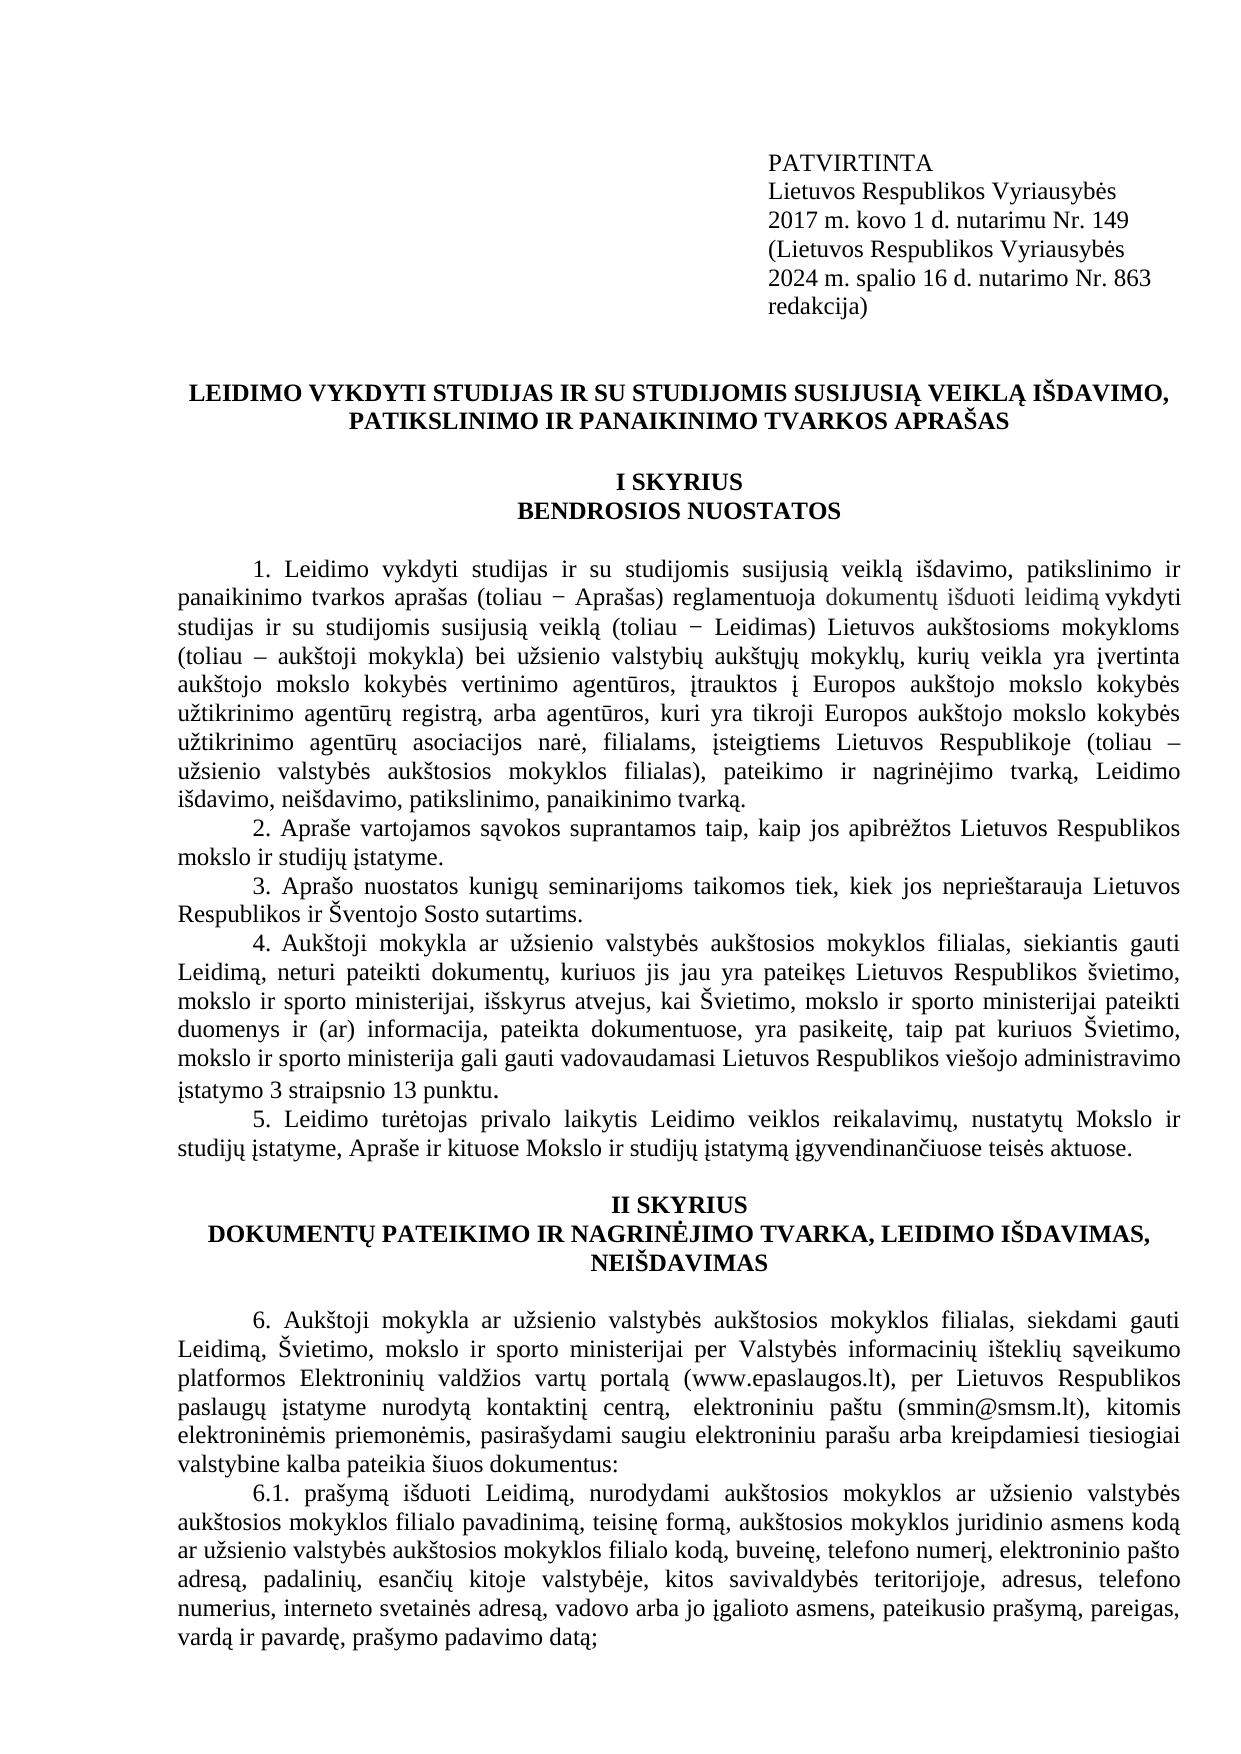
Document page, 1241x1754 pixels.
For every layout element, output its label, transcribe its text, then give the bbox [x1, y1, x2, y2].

text 2024 m. spalio 16 d. nutarimo Nr. 863 [768, 263, 1181, 291]
text PATVIRTINTA [768, 148, 1181, 176]
text 5. Leidimo turėtojas privalo laikytis Leidimo veiklos reikalavimų, nustatytų Mokslo ir studijų įstatyme, Apraše ir kituose Mokslo ir studijų įstatymą įgyvendinančiuose teisės aktuose. [177, 1104, 1181, 1162]
text 6. Aukštoji mokykla ar užsienio valstybės aukštosios mokyklos filialas, siekdami gauti Leidimą, Švietimo, mokslo ir sporto ministerijai per Valstybės informacinių išteklių sąveikumo platformos Elektroninių valdžios vartų portalą (www.epaslaugos.lt), per Lietuvos Respublikos paslaugų įstatyme nurodytą kontaktinį centrą, elektroniniu paštu (smmin@smsm.lt), kitomis elektroninėmis priemonėmis, pasirašydami saugiu elektroniniu parašu arba kreipdamiesi tiesiogiai valstybine kalba pateikia šiuos dokumentus: [177, 1306, 1181, 1478]
text 1. Leidimo vykdyti studijas ir su studijomis susijusią veiklą išdavimo, patikslinimo ir panaikinimo tvarkos aprašas (toliau − Aprašas) reglamentuoja dokumentų išduoti leidimą vykdyti studijas ir su studijomis susijusią veiklą (toliau − Leidimas) Lietuvos aukštosioms mokykloms (toliau – aukštoji mokykla) bei užsienio valstybių aukštųjų mokyklų, kurių veikla yra įvertinta aukštojo mokslo kokybės vertinimo agentūros, įtrauktos į Europos aukštojo mokslo kokybės užtikrinimo agentūrų registrą, arba agentūros, kuri yra tikroji Europos aukštojo mokslo kokybės užtikrinimo agentūrų asociacijos narė, filialams, įsteigtiems Lietuvos Respublikoje (toliau – užsienio valstybės aukštosios mokyklos filialas), pateikimo ir nagrinėjimo tvarką, Leidimo išdavimo, neišdavimo, patikslinimo, panaikinimo tvarką. [177, 554, 1181, 813]
text DOKUMENTŲ PATEIKIMO IR NAGRINĖJIMO TVARKA, LEIDIMO IŠDAVIMAS, NEIŠDAVIMAS [177, 1219, 1181, 1277]
text I SKYRIUS [177, 467, 1181, 496]
text 6.1. prašymą išduoti Leidimą, nurodydami aukštosios mokyklos ar užsienio valstybės aukštosios mokyklos filialo pavadinimą, teisinę formą, aukštosios mokyklos juridinio asmens kodą ar užsienio valstybės aukštosios mokyklos filialo kodą, buveinę, telefono numerį, elektroninio pašto adresą, padalinių, esančių kitoje valstybėje, kitos savivaldybės teritorijoje, adresus, telefono numerius, interneto svetainės adresą, vadovo arba jo įgalioto asmens, pateikusio prašymą, pareigas, vardą ir pavardę, prašymo padavimo datą; [177, 1478, 1181, 1651]
text II SKYRIUS [177, 1191, 1181, 1219]
text 3. Aprašo nuostatos kunigų seminarijoms taikomos tiek, kiek jos neprieštarauja Lietuvos Respublikos ir Šventojo Sosto sutartims. [177, 871, 1181, 928]
text BENDROSIOS NUOSTATOS [177, 496, 1181, 525]
text 2. Apraše vartojamos sąvokos suprantamos taip, kaip jos apibrėžtos Lietuvos Respublikos mokslo ir studijų įstatyme. [177, 813, 1181, 871]
text LEIDIMO VYKDYTI STUDIJAS IR SU STUDIJOMIS SUSIJUSIĄ VEIKLĄ IŠDAVIMO, PATIKSLINIMO IR PANAIKINIMO TVARKOS APRAŠAS [177, 378, 1181, 435]
text Lietuvos Respublikos Vyriausybės [768, 176, 1181, 205]
text 4. Aukštoji mokykla ar užsienio valstybės aukštosios mokyklos filialas, siekiantis gauti Leidimą, neturi pateikti dokumentų, kuriuos jis jau yra pateikęs Lietuvos Respublikos švietimo, mokslo ir sporto ministerijai, išskyrus atvejus, kai Švietimo, mokslo ir sporto ministerijai pateikti duomenys ir (ar) informacija, pateikta dokumentuose, yra pasikeitę, taip pat kuriuos Švietimo, mokslo ir sporto ministerija gali gauti vadovaudamasi Lietuvos Respublikos viešojo administravimo įstatymo 3 straipsnio 13 punktu. [177, 928, 1181, 1104]
text redakcija) [768, 291, 1181, 320]
text 2017 m. kovo 1 d. nutarimu Nr. 149 [768, 205, 1181, 234]
text (Lietuvos Respublikos Vyriausybės [768, 234, 1181, 263]
